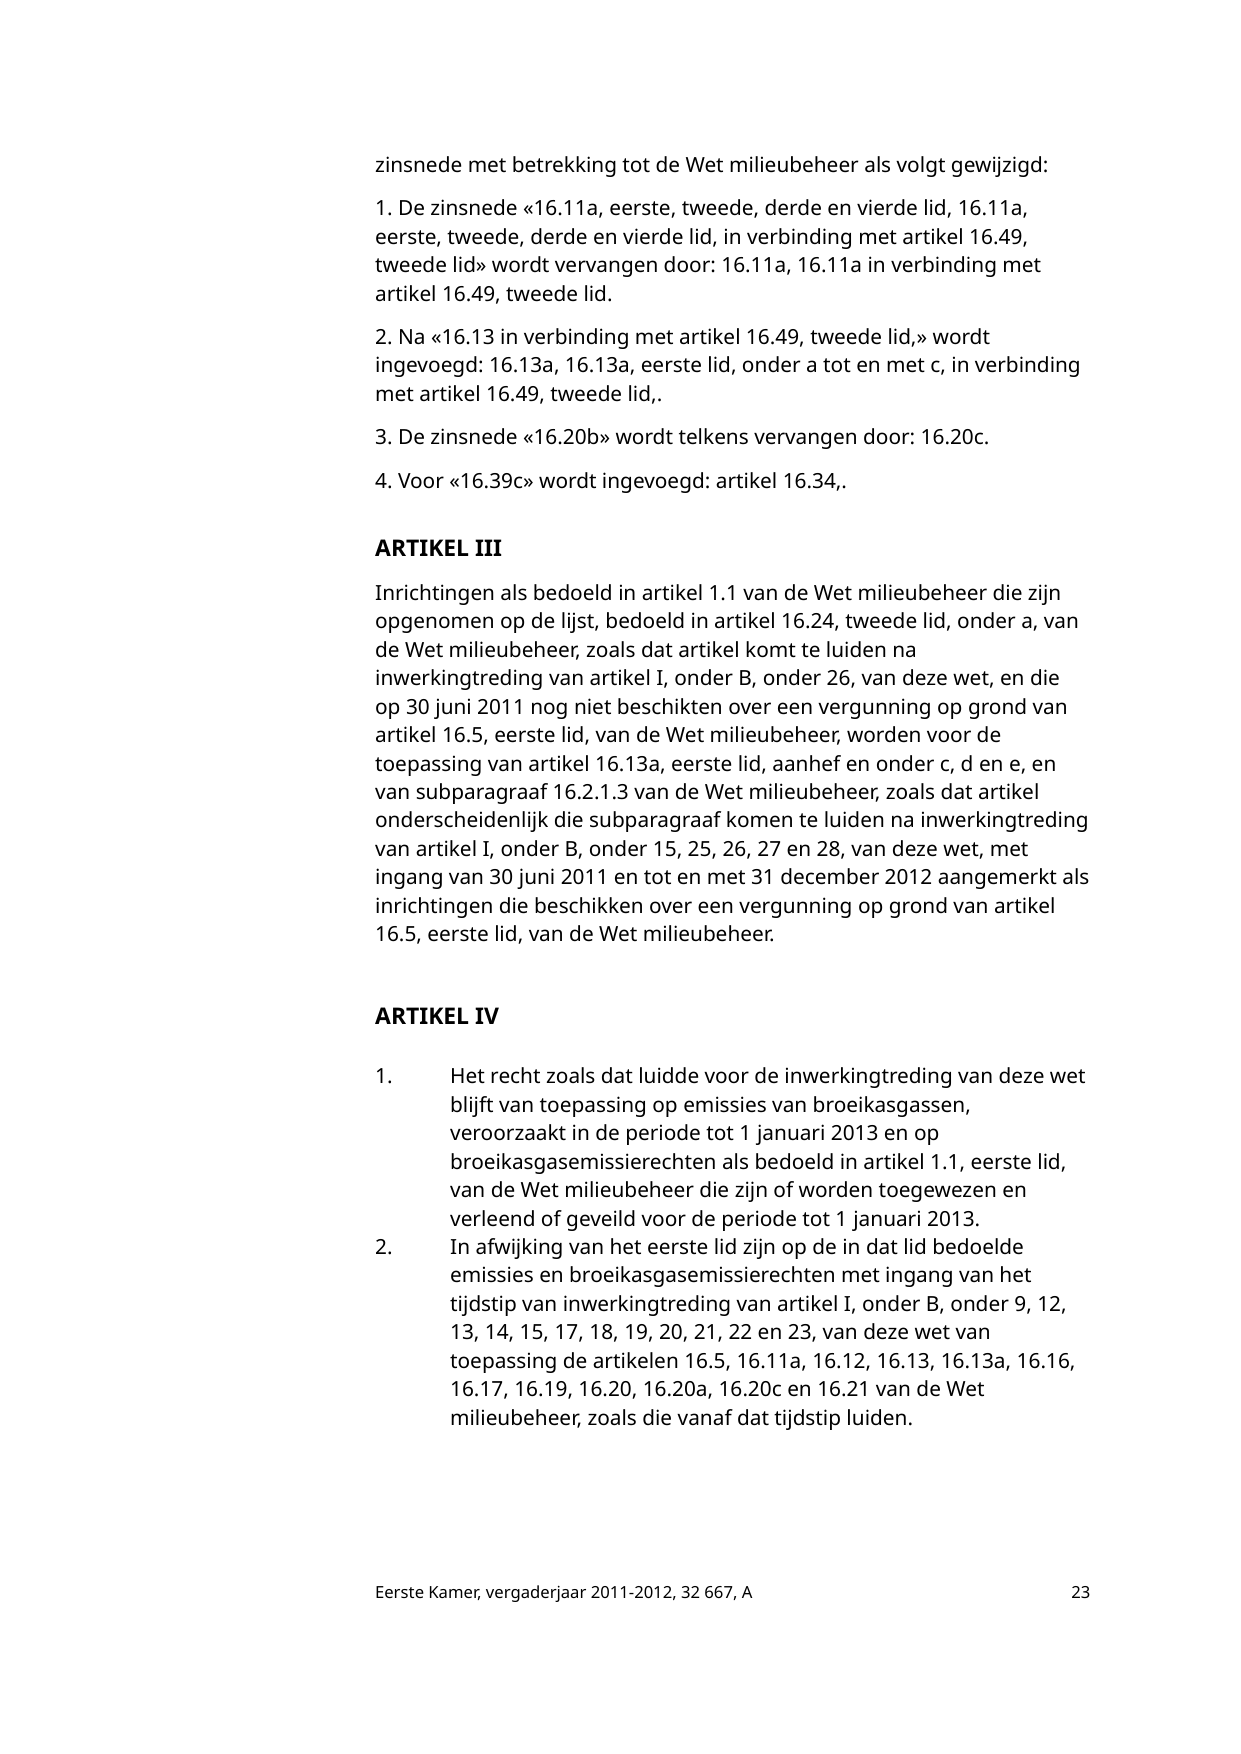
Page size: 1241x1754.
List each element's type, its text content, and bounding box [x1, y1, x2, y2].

text 1. De zinsnede «16.11a, eerste, tweede, derde en vierde lid, 16.11a, eerste, tweede, derde en vierde lid, in verbinding met artikel 16.49, tweede lid» wordt vervangen door: 16.11a, 16.11a in verbinding met artikel 16.49, tweede lid. [375, 193, 1090, 307]
list In afwijking van het eerste lid zijn op de in dat lid bedoelde emissies en broeikasgasemissierechten met ingang van het tijdstip van inwerkingtreding van artikel I, onder B, onder 9, 12, 13, 14, 15, 17, 18, 19, 20, 21, 22 en 23, van deze wet van toepassing de artikelen 16.5, 16.11a, 16.12, 16.13, 16.13a, 16.16, 16.17, 16.19, 16.20, 16.20a, 16.20c en 16.21 van de Wet milieubeheer, zoals die vanaf dat tijdstip luiden. [375, 1232, 1090, 1431]
subtitle ARTIKEL IV [375, 1000, 1090, 1032]
text 2. Na «16.13 in verbinding met artikel 16.49, tweede lid,» wordt ingevoegd: 16.13a, 16.13a, eerste lid, onder a tot en met c, in verbinding met artikel 16.49, tweede lid,. [375, 322, 1090, 407]
text zinsnede met betrekking tot de Wet milieubeheer als volgt gewijzigd: [375, 150, 1090, 178]
list Het recht zoals dat luidde voor de inwerkingtreding van deze wet blijft van toepassing op emissies van broeikasgassen, veroorzaakt in de periode tot 1 januari 2013 en op broeikasgasemissierechten als bedoeld in artikel 1.1, eerste lid, van de Wet milieubeheer die zijn of worden toegewezen en verleend of geveild voor de periode tot 1 januari 2013. [375, 1062, 1090, 1232]
subtitle ARTIKEL III [375, 532, 1090, 563]
text 3. De zinsnede «16.20b» wordt telkens vervangen door: 16.20c. [375, 422, 1090, 451]
text Inrichtingen als bedoeld in artikel 1.1 van de Wet milieubeheer die zijn opgenomen op de lijst, bedoeld in artikel 16.24, tweede lid, onder a, van de Wet milieubeheer, zoals dat artikel komt te luiden na inwerkingtreding van artikel I, onder B, onder 26, van deze wet, en die op 30 juni 2011 nog niet beschikten over een vergunning op grond van artikel 16.5, eerste lid, van de Wet milieubeheer, worden voor de toepassing van artikel 16.13a, eerste lid, aanhef en onder c, d en e, en van subparagraaf 16.2.1.3 van de Wet milieubeheer, zoals dat artikel onderscheidenlijk die subparagraaf komen te luiden na inwerkingtreding van artikel I, onder B, onder 15, 25, 26, 27 en 28, van deze wet, met ingang van 30 juni 2011 en tot en met 31 december 2012 aangemerkt als inrichtingen die beschikken over een vergunning op grond van artikel 16.5, eerste lid, van de Wet milieubeheer. [375, 578, 1090, 948]
text 4. Voor «16.39c» wordt ingevoegd: artikel 16.34,. [375, 466, 1090, 494]
